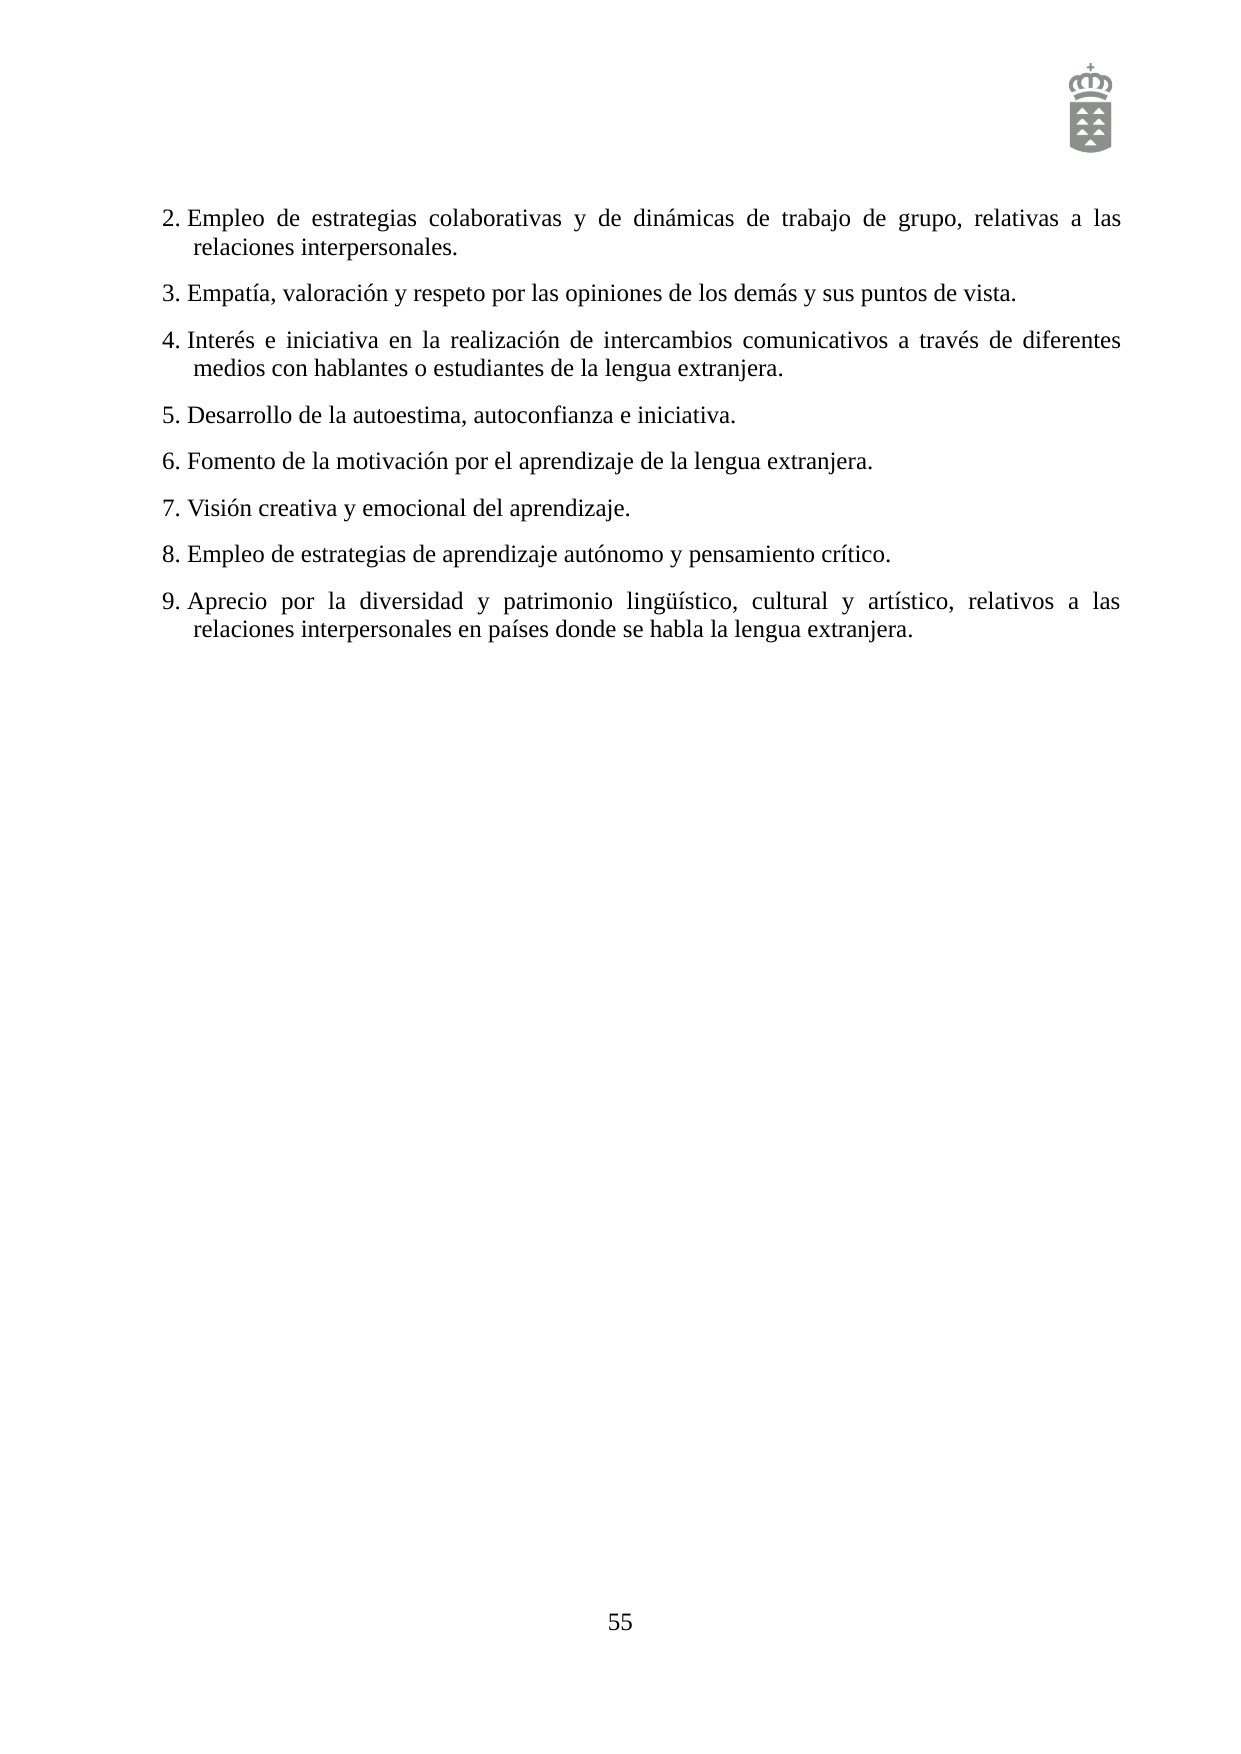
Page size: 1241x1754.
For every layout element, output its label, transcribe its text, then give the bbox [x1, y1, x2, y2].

list Empleo de estrategias colaborativas y de dinámicas de trabajo de grupo, relativas a las relaciones interpersonales. [156, 203, 1122, 261]
list Desarrollo de la autoestima, autoconfianza e iniciativa. [156, 400, 1122, 429]
list Fomento de la motivación por el aprendizaje de la lengua extranjera. [156, 446, 1122, 475]
list Aprecio por la diversidad y patrimonio lingüístico, cultural y artístico, relativos a las relaciones interpersonales en países donde se habla la lengua extranjera. [156, 586, 1122, 643]
list Visión creativa y emocional del aprendizaje. [156, 493, 1122, 522]
picture [1068, 63, 1113, 153]
list Empatía, valoración y respeto por las opiniones de los demás y sus puntos de vista. [156, 278, 1122, 307]
list Empleo de estrategias de aprendizaje autónomo y pensamiento crítico. [156, 539, 1122, 568]
list Interés e iniciativa en la realización de intercambios comunicativos a través de diferentes medios con hablantes o estudiantes de la lengua extranjera. [156, 325, 1122, 382]
